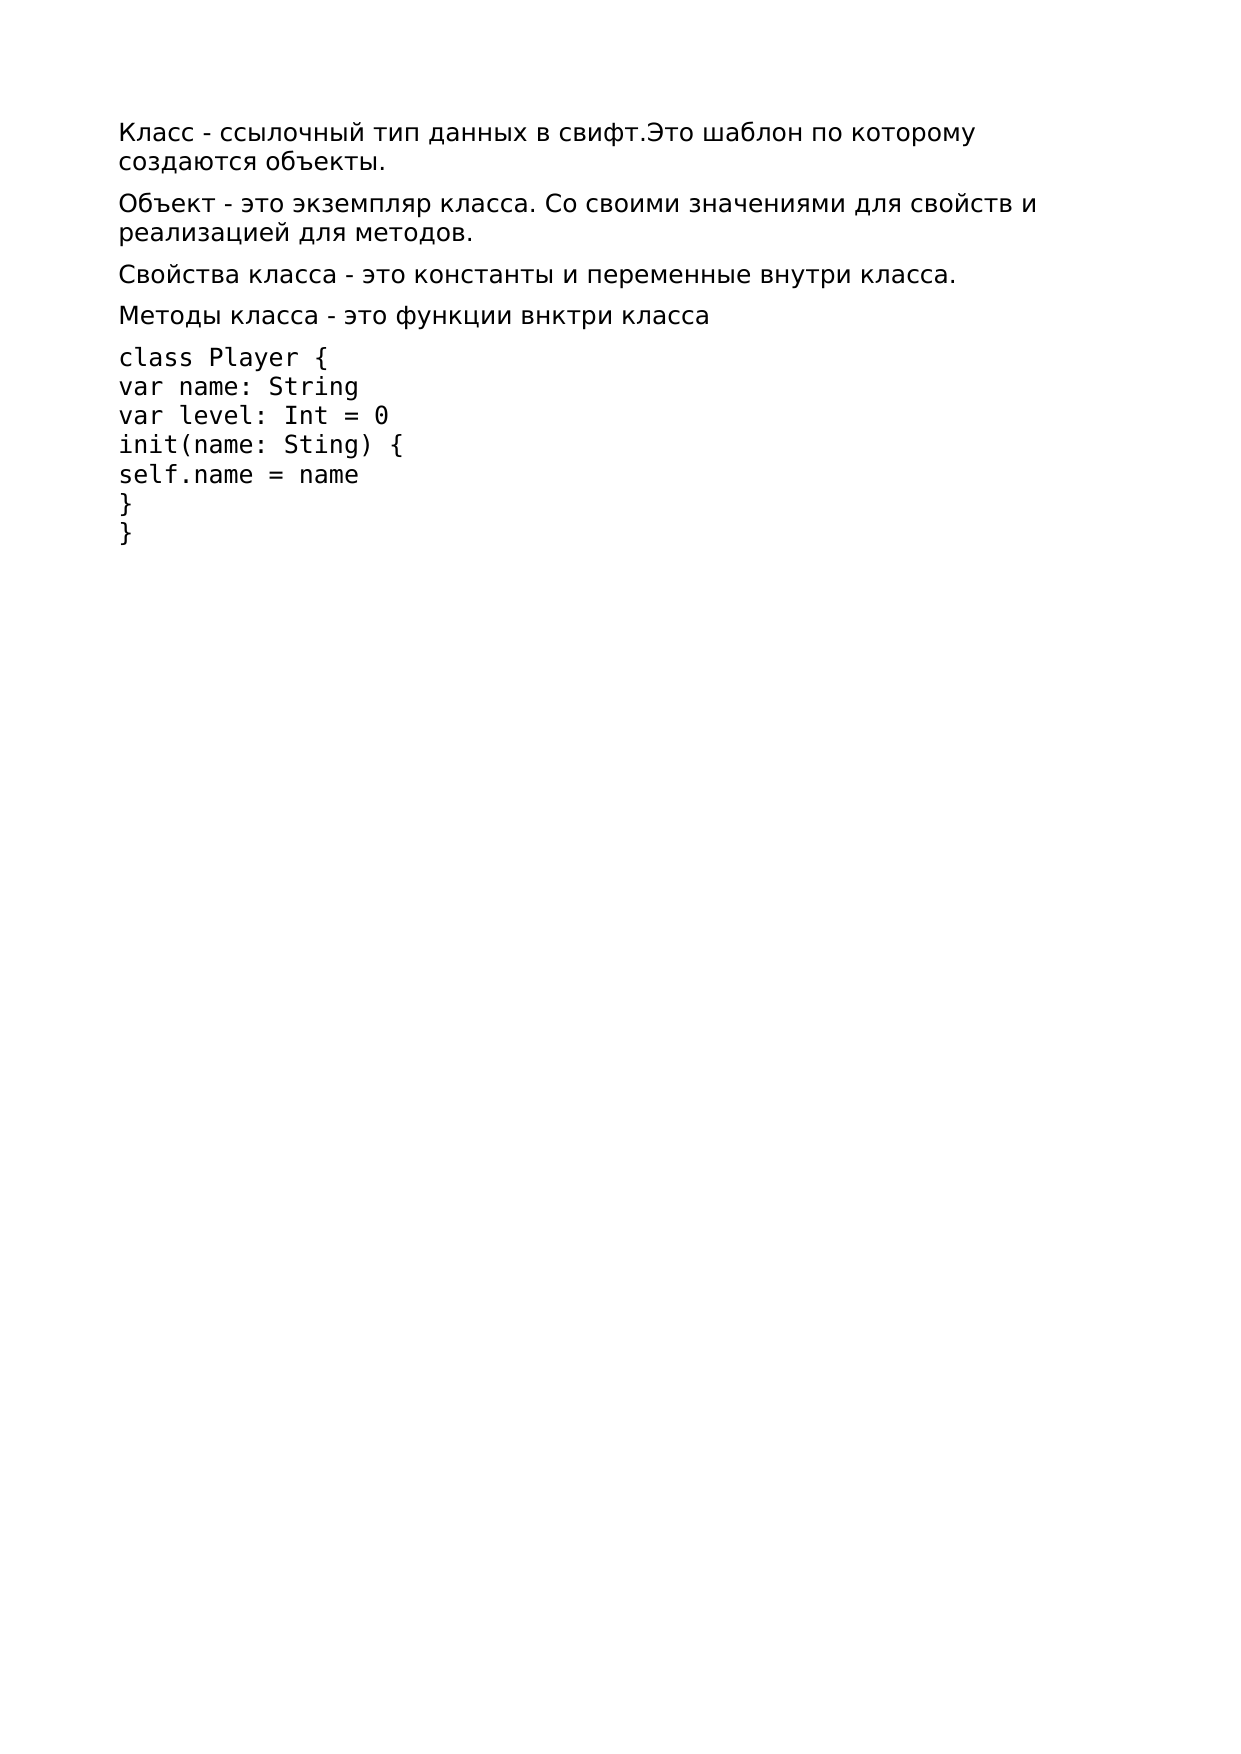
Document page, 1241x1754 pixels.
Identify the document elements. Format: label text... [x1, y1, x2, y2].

text class Player { var name: String var level: Int = 0 init(name: Sting) { self.name = name } } [118, 343, 1122, 547]
text Объект - это экземпляр класса. Со своими значениями для свойств и реализацией для методов. [118, 189, 1122, 247]
text Класс - ссылочный тип данных в свифт.Это шаблон по которому создаются объекты. [118, 118, 1122, 176]
text Свойства класса - это константы и переменные внутри класса. [118, 260, 1122, 289]
text Методы класса - это функции внктри класса [118, 301, 1122, 331]
